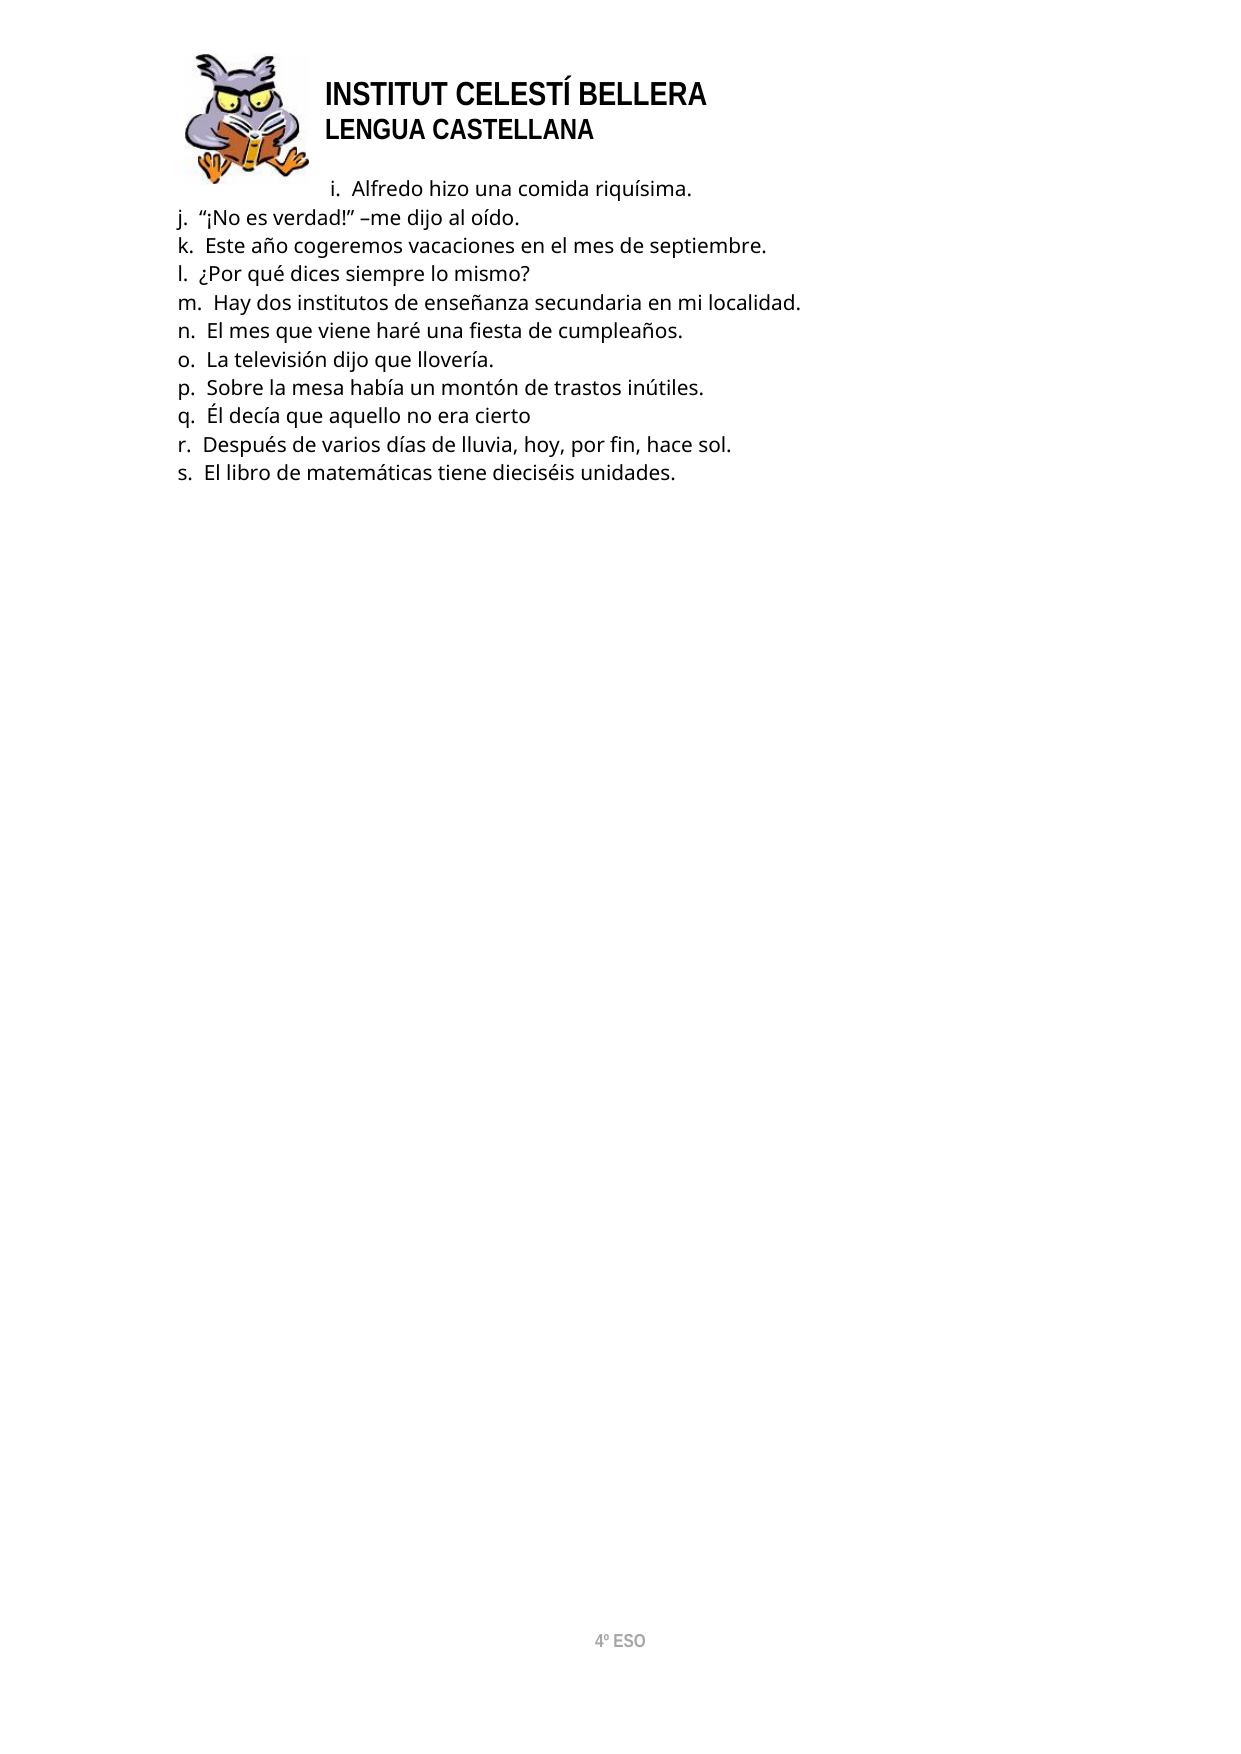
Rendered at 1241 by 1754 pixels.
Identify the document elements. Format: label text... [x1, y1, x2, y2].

text o. La televisión dijo que llovería. [177, 345, 1063, 373]
text s. El libro de matemáticas tiene dieciséis unidades. [177, 458, 1063, 487]
text n. El mes que viene haré una fiesta de cumpleaños. [177, 316, 1063, 345]
text j. “¡No es verdad!” –me dijo al oído. [177, 203, 1063, 231]
picture [184, 53, 310, 185]
text q. Él decía que aquello no era cierto [177, 402, 1063, 430]
text l. ¿Por qué dices siempre lo mismo? [177, 259, 1063, 288]
text k. Este año cogeremos vacaciones en el mes de septiembre. [177, 231, 1063, 259]
text i. Alfredo hizo una comida riquísima. [177, 174, 1063, 203]
text p. Sobre la mesa había un montón de trastos inútiles. [177, 373, 1063, 402]
text r. Después de varios días de lluvia, hoy, por fin, hace sol. [177, 430, 1063, 458]
text m. Hay dos institutos de enseñanza secundaria en mi localidad. [177, 288, 1063, 316]
